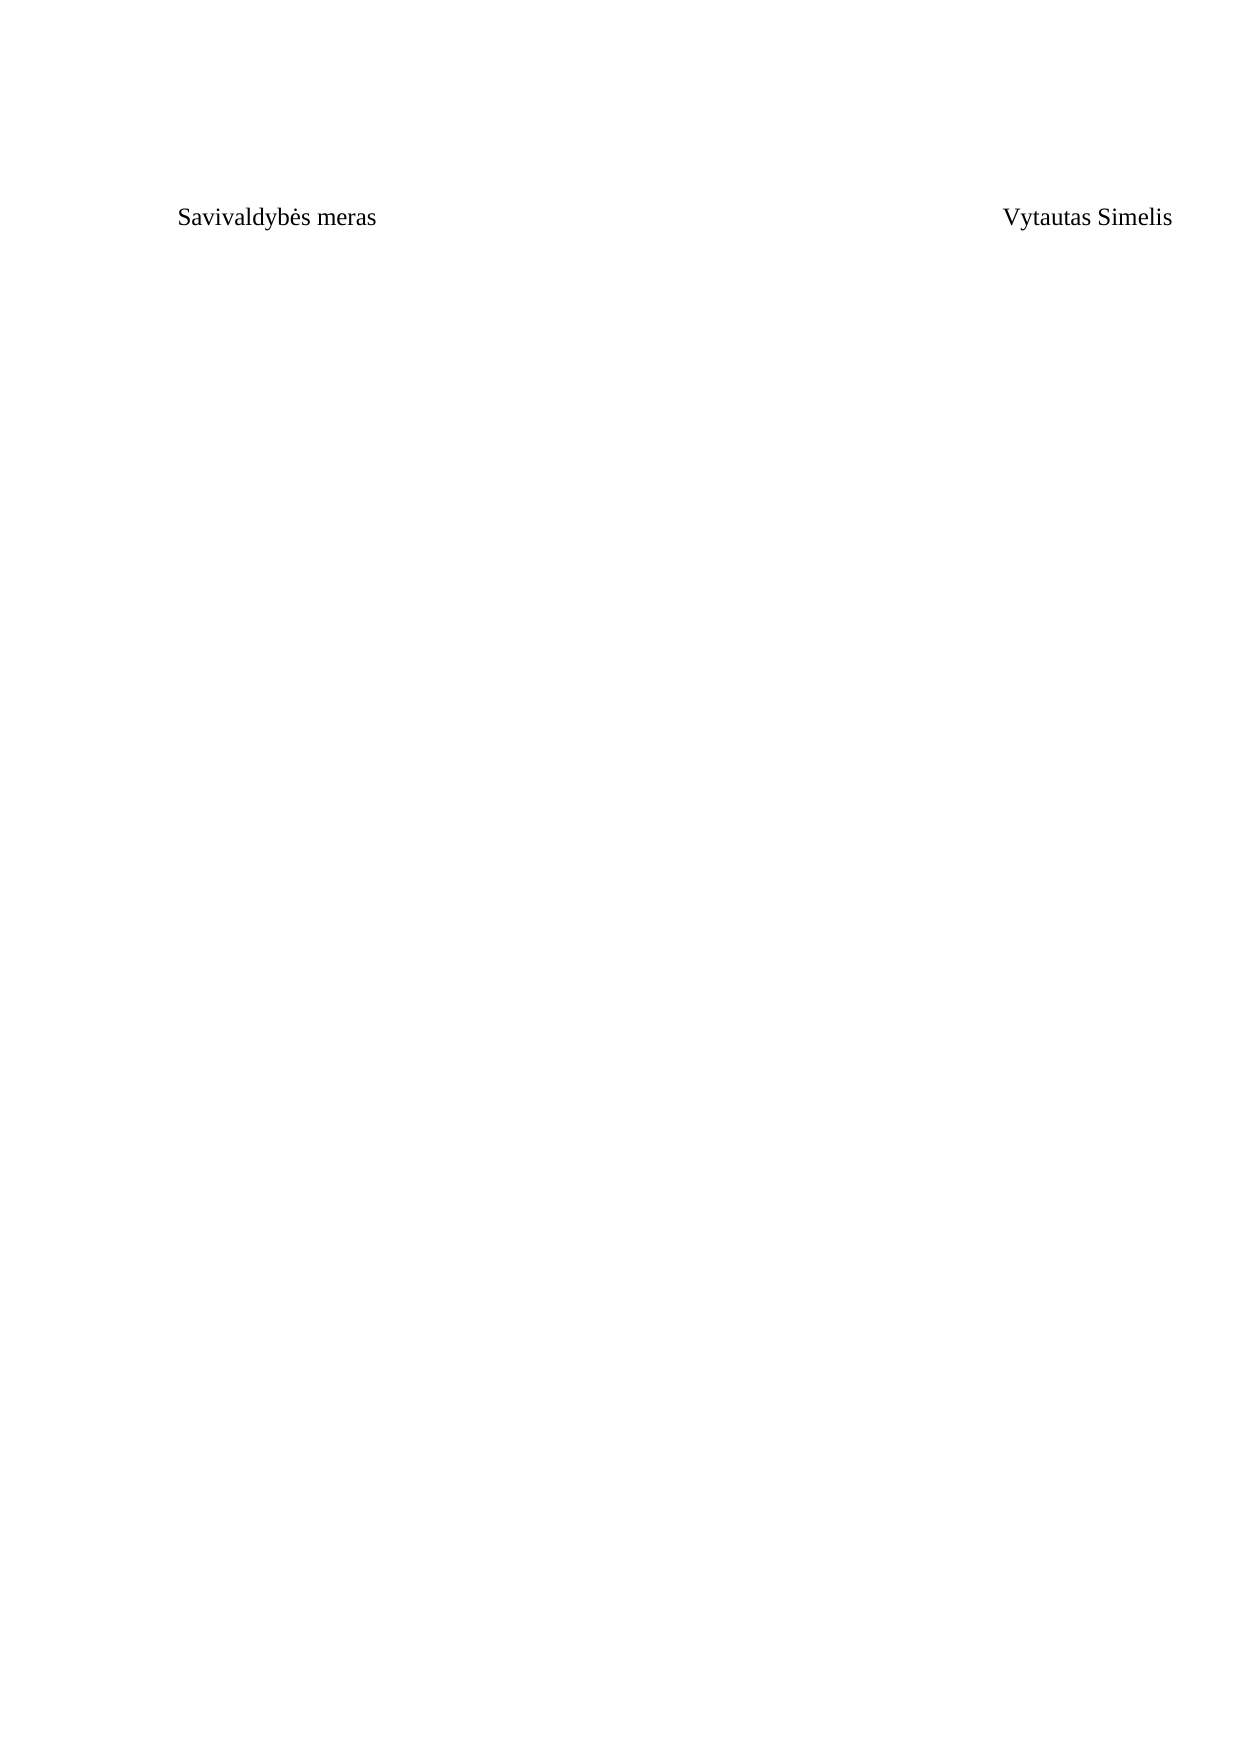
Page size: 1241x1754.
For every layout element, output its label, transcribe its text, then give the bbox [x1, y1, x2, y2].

text Savivaldybės meras Vytautas Simelis [177, 202, 1181, 230]
